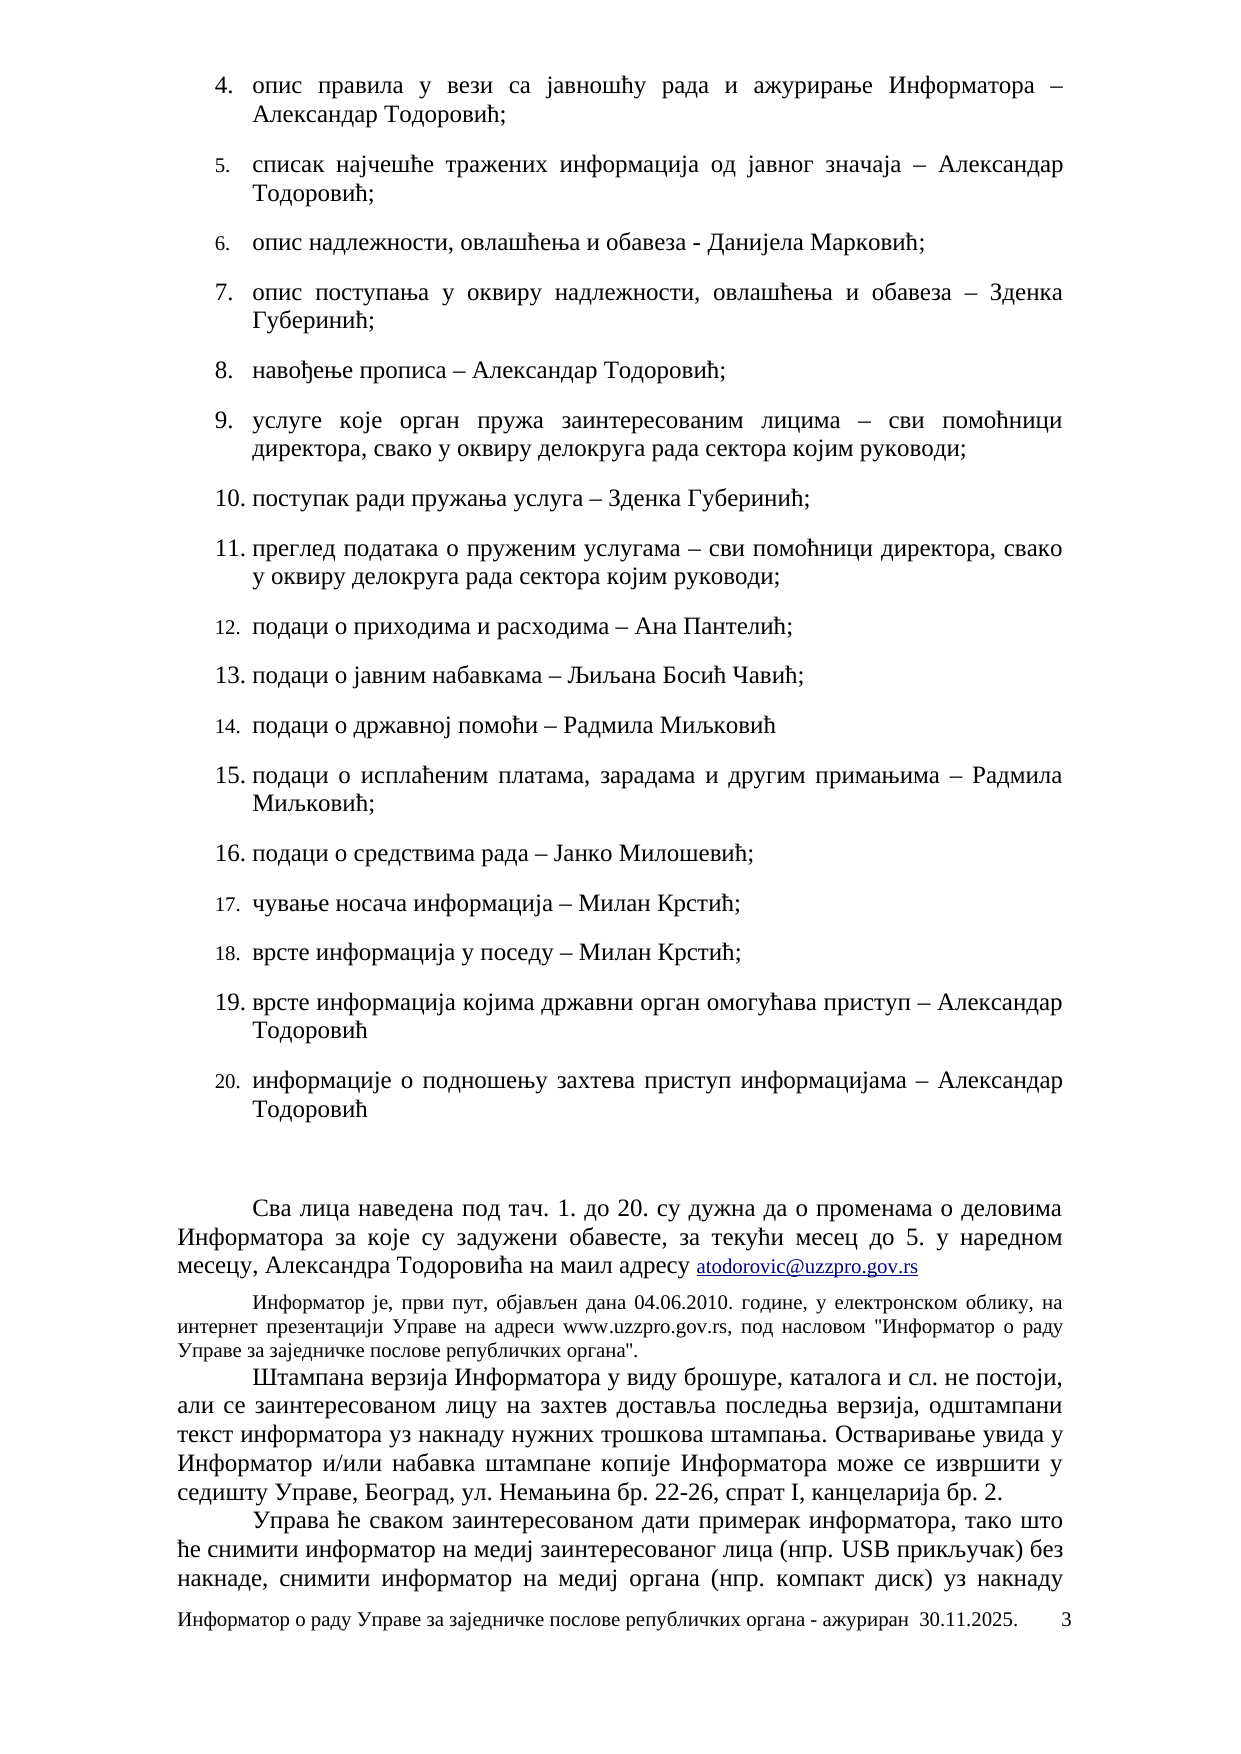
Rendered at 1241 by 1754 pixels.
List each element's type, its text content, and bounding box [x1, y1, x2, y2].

list врсте информација којима државни орган омогућава приступ – Александар Тодоровић [214, 987, 1063, 1044]
list навођење прописа – Александар Тодоровић; [214, 355, 1063, 384]
text Штампана верзија Информатора у виду брошуре, каталога и сл. не постоји, али се заинтересованом лицу на захтев доставља последња верзија, одштампани текст информатора уз накнаду нужних трошкова штампања. Остваривање увида у Информатор и/или набавка штампане копије Информатора може се извршити у седишту Управе, Београд, ул. Немањина бр. 22-26, спрат I, канцеларија бр. 2. [177, 1362, 1063, 1506]
list информације о подношењу захтева приступ информацијама – Александар Тодоровић [214, 1065, 1063, 1123]
list услуге које орган пружа заинтересованим лицима – сви помоћници директора, свако у оквиру делокруга рада сектора којим руководи; [214, 405, 1063, 462]
list подаци о приходима и расходима – Ана Пантелић; [214, 611, 1063, 640]
list чување носача информација – Милан Крстић; [214, 888, 1063, 916]
text Информатор је, први пут, објављен дана 04.06.2010. године, у електронском облику, на интернет презентацији Управе на адреси www.uzzpro.gov.rs, под насловом ''Информатор о раду Управе за заједничке послове републичких органа''. [177, 1290, 1063, 1362]
list поступак ради пружања услуга – Зденка Губеринић; [214, 483, 1063, 512]
text Сва лица наведена под тач. 1. до 20. су дужна да о променама о деловима Информатора за које су задужени обавесте, за текући месец до 5. у наредном месецу, Александра Тодоровића на маил адресу atodorovic@uzzpro.gov.rs [177, 1193, 1063, 1279]
list врсте информација у поседу – Милан Крстић; [214, 937, 1063, 966]
list подаци о јавним набавкама – Љиљана Босић Чавић; [214, 661, 1063, 689]
list преглед података о пруженим услугама – сви помоћници директора, свако у оквиру делокруга рада сектора којим руководи; [214, 533, 1063, 590]
list опис правила у вези са јавношћу рада и ажурирање Информатора – Александар Тодоровић; [214, 71, 1063, 128]
list подаци о државној помоћи – Радмила Миљковић [214, 710, 1063, 739]
list списак најчешће тражених информација од јавног значаја – Александар Тодоровић; [214, 149, 1063, 206]
list опис надлежности, овлашћења и обавеза - Данијела Марковић; [214, 227, 1063, 256]
list опис поступања у оквиру надлежности, овлашћења и обавеза – Зденка Губеринић; [214, 277, 1063, 334]
text Управа ће сваком заинтересованом дати примерак информатора, тако што ће снимити информатор на медиј заинтересованог лица (нпр. USB прикључак) без накнаде, снимити информатор на медиј органа (нпр. компакт диск) уз накнаду [177, 1506, 1063, 1592]
list подаци о исплаћеним платама, зарадама и другим примањима – Радмила Миљковић; [214, 760, 1063, 817]
list подаци о средствима рада – Јанко Милошевић; [214, 838, 1063, 867]
